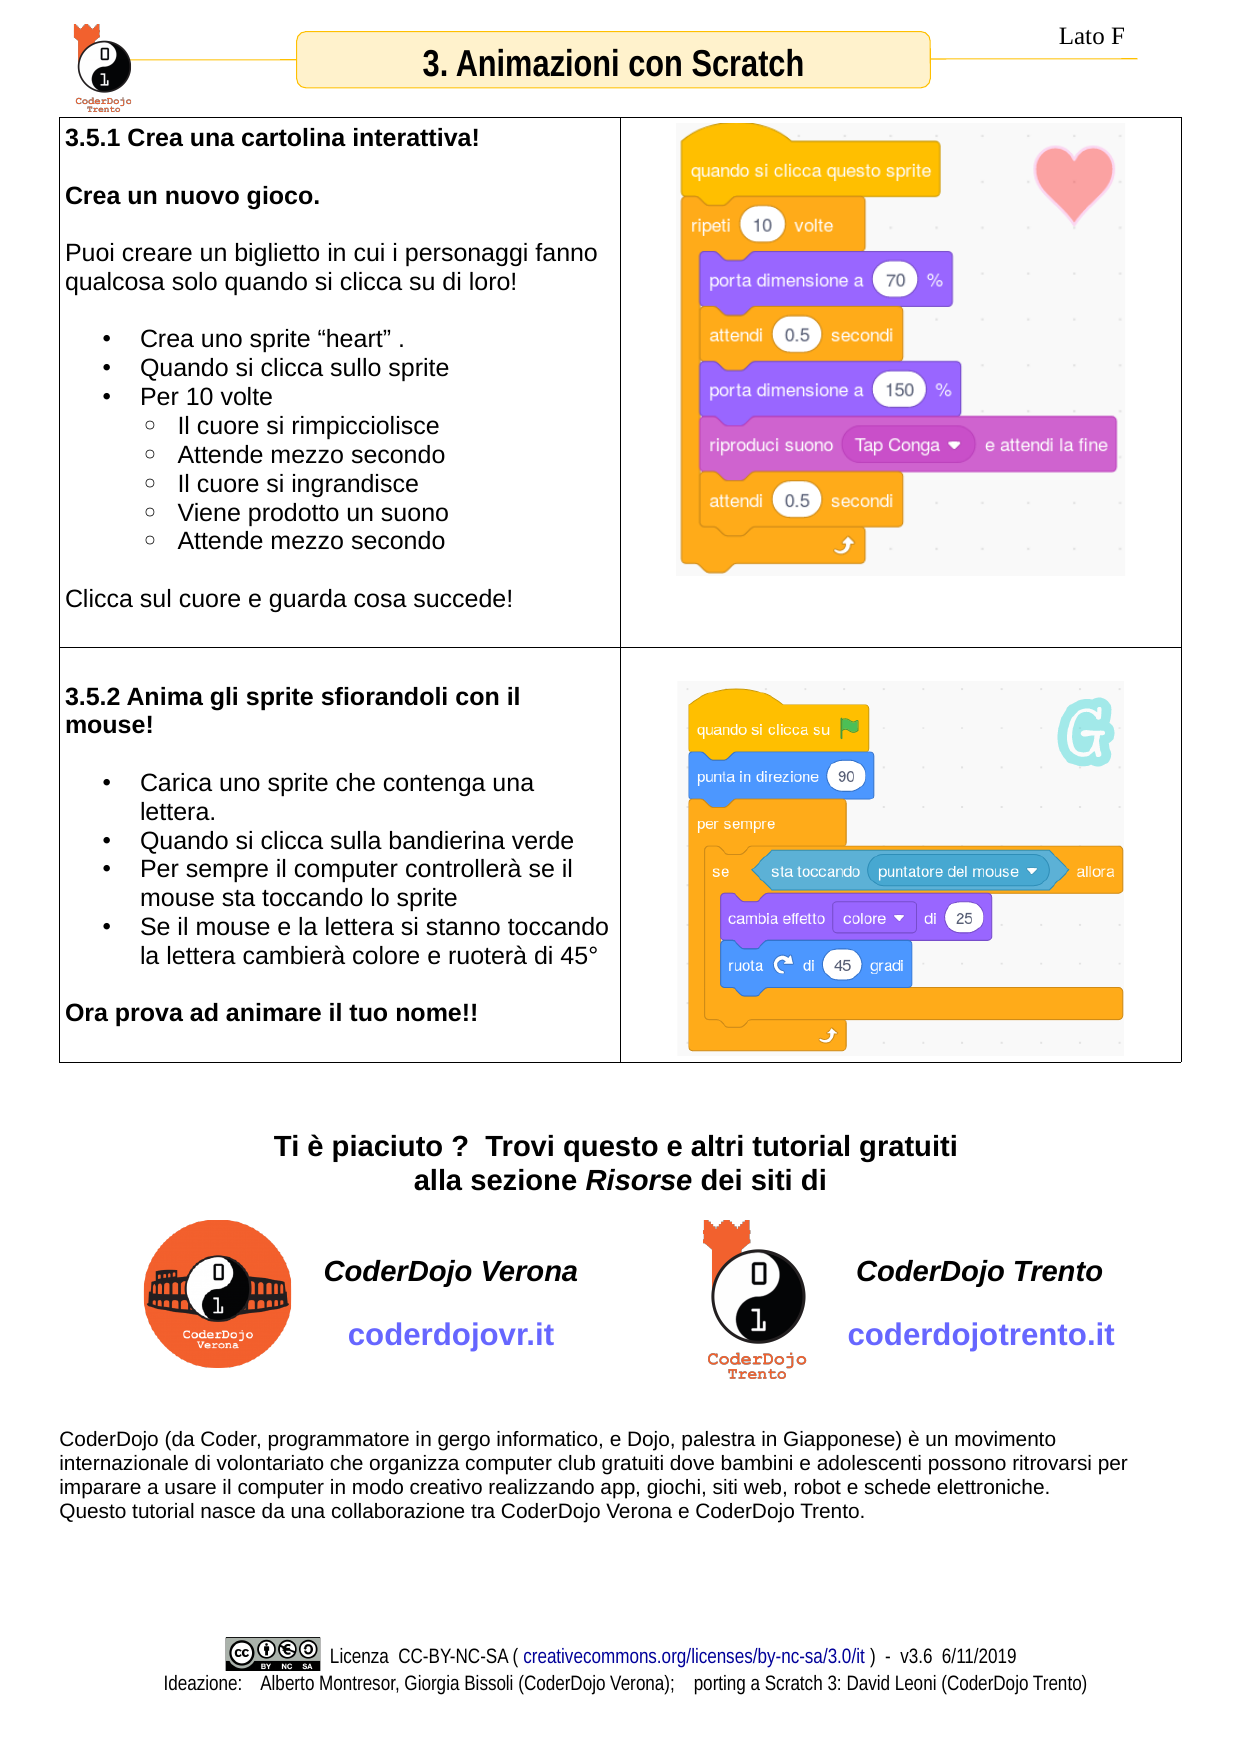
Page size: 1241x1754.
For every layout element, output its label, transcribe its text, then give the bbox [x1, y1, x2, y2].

table_header CoderDojo Trento coderdojotrento.it [817, 1220, 1145, 1379]
table_header [132, 1220, 291, 1379]
table_header 3.5.1 Crea una cartolina interattiva! Crea un nuovo gioco. Puoi creare un biglietto in cui i personaggi fanno qualcosa solo quando si clicca su di loro! Crea uno sprite “heart” . Quando si clicca sullo sprite Per 10 volte Il cuore si rimpicciolisce Attende mezzo secondo Il cuore si ingrandisce Viene prodotto un suono Attende mezzo secondo Clicca sul cuore e guarda cosa succede! [60, 118, 620, 647]
text Ti è piaciuto ? Trovi questo e altri tutorial gratuiti [59, 1129, 1181, 1162]
table_header [807, 1220, 817, 1379]
table_header [693, 1220, 703, 1379]
picture [143, 1220, 292, 1368]
table_header CoderDojo Verona coderdojovr.it [291, 1220, 611, 1379]
table_cell [621, 648, 1181, 1062]
table_header [611, 1220, 693, 1379]
picture [73, 24, 132, 112]
table_header [621, 118, 1181, 647]
picture [677, 681, 1124, 1056]
picture [703, 1220, 807, 1379]
picture [225, 1637, 321, 1671]
table_cell 3.5.2 Anima gli sprite sfiorandoli con il mouse! Carica uno sprite che contenga una lettera. Quando si clicca sulla bandierina verde Per sempre il computer controllerà se il mouse sta toccando lo sprite Se il mouse e la lettera si stanno toccando la lettera cambierà colore e ruoterà di 45° Ora prova ad animare il tuo nome!! [60, 648, 620, 1062]
text Questo tutorial nasce da una collaborazione tra CoderDojo Verona e CoderDojo Trento. [59, 1499, 1181, 1523]
picture [676, 123, 1126, 576]
text CoderDojo (da Coder, programmatore in gergo informatico, e Dojo, palestra in Giapponese) è un movimento internazionale di volontariato che organizza computer club gratuiti dove bambini e adolescenti possono ritrovarsi per imparare a usare il computer in modo creativo realizzando app, giochi, siti web, robot e schede elettroniche. [59, 1427, 1181, 1499]
text alla sezione Risorse dei siti di [59, 1162, 1181, 1196]
